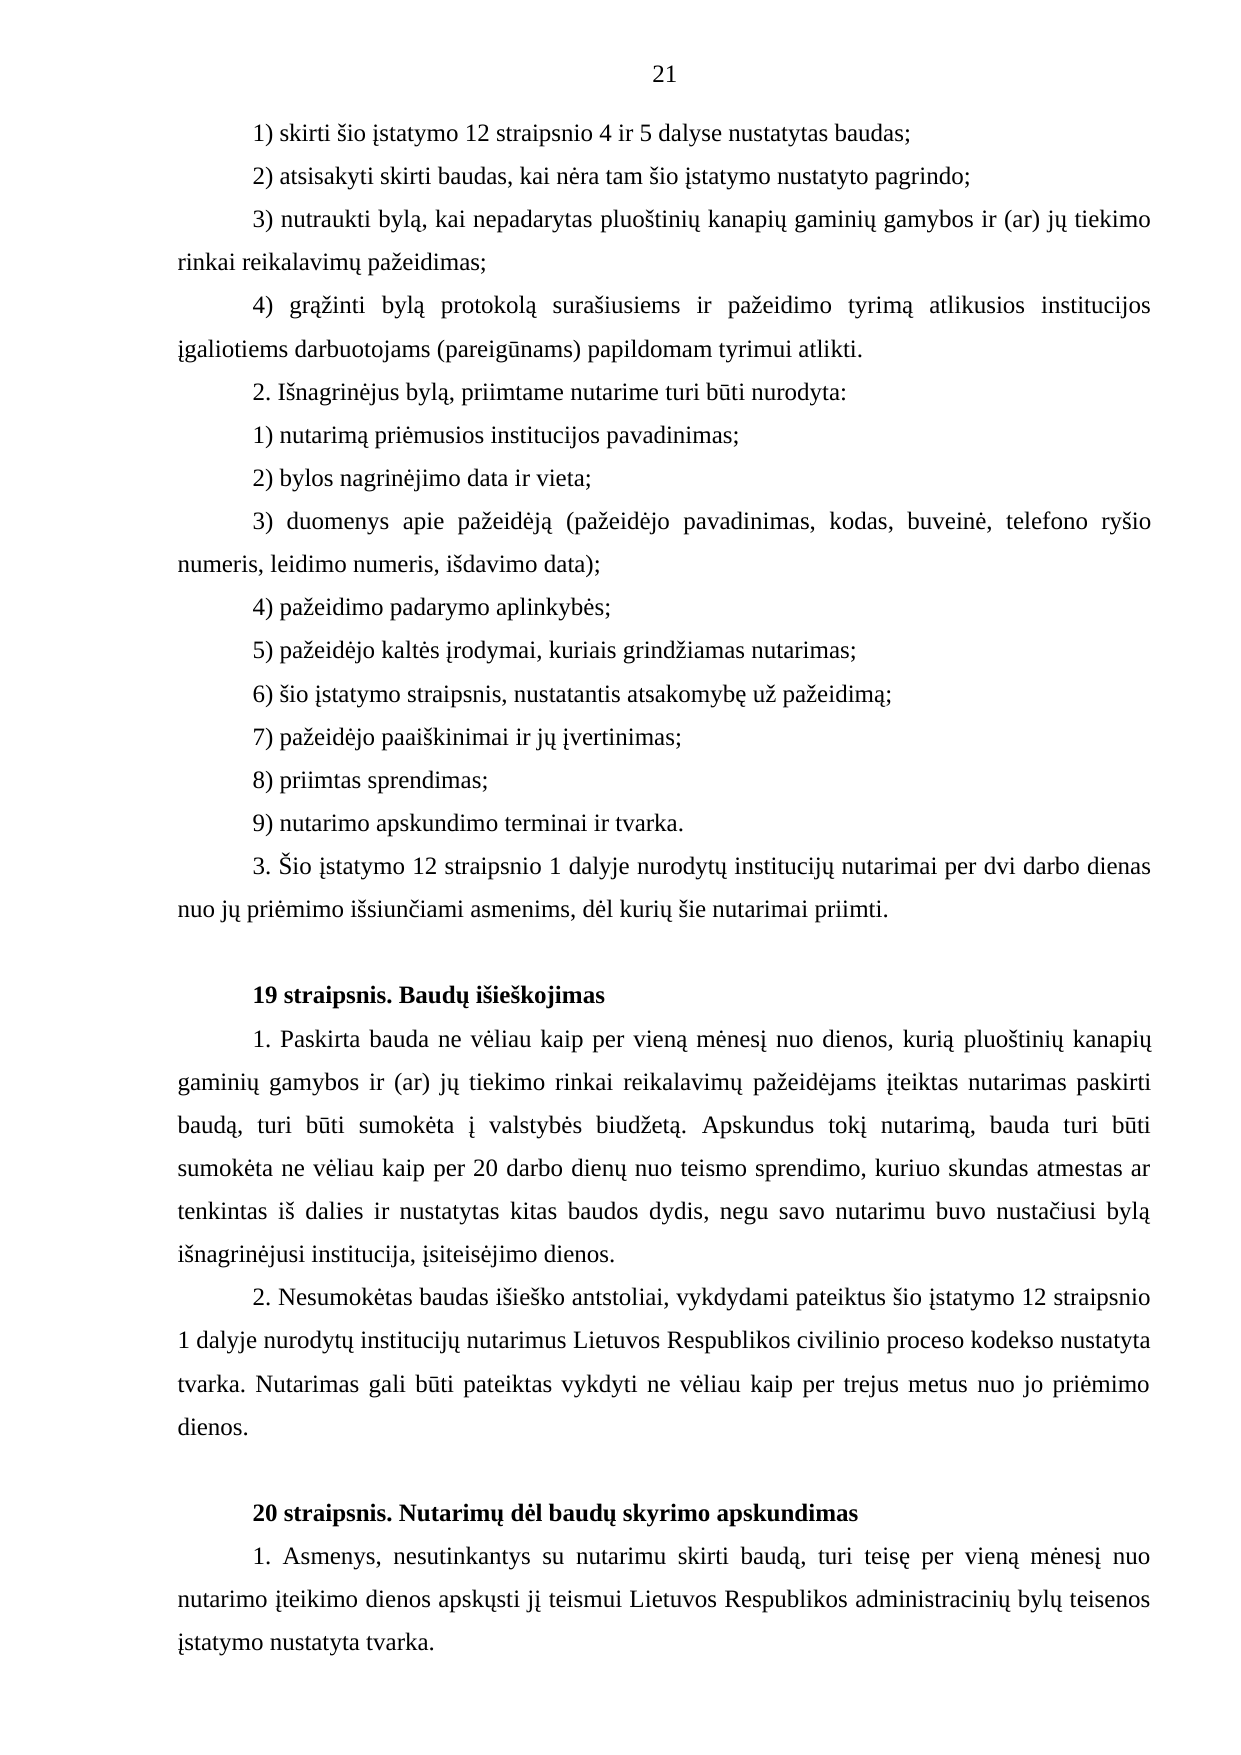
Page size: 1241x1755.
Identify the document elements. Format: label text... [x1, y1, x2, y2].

text 3) duomenys apie pažeidėją (pažeidėjo pavadinimas, kodas, buveinė, telefono ryšio numeris, leidimo numeris, išdavimo data); [177, 506, 1152, 578]
text 1) skirti šio įstatymo 12 straipsnio 4 ir 5 dalyse nustatytas baudas; [177, 118, 1152, 147]
text 7) pažeidėjo paaiškinimai ir jų įvertinimas; [177, 722, 1152, 751]
text 19 straipsnis. Baudų išieškojimas [177, 981, 1152, 1009]
text 1. Asmenys, nesutinkantys su nutarimu skirti baudą, turi teisę per vieną mėnesį nuo nutarimo įteikimo dienos apskųsti jį teismui Lietuvos Respublikos administracinių bylų teisenos įstatymo nustatyta tvarka. [177, 1541, 1152, 1656]
text 1) nutarimą priėmusios institucijos pavadinimas; [177, 420, 1152, 449]
text 9) nutarimo apskundimo terminai ir tvarka. [177, 808, 1152, 837]
text 4) grąžinti bylą protokolą surašiusiems ir pažeidimo tyrimą atlikusios institucijos įgaliotiems darbuotojams (pareigūnams) papildomam tyrimui atlikti. [177, 291, 1152, 362]
text 8) priimtas sprendimas; [177, 765, 1152, 794]
text 3. Šio įstatymo 12 straipsnio 1 dalyje nurodytų institucijų nutarimai per dvi darbo dienas nuo jų priėmimo išsiunčiami asmenims, dėl kurių šie nutarimai priimti. [177, 851, 1152, 923]
text 5) pažeidėjo kaltės įrodymai, kuriais grindžiamas nutarimas; [177, 636, 1152, 664]
text 1. Paskirta bauda ne vėliau kaip per vieną mėnesį nuo dienos, kurią pluoštinių kanapių gaminių gamybos ir (ar) jų tiekimo rinkai reikalavimų pažeidėjams įteiktas nutarimas paskirti baudą, turi būti sumokėta į valstybės biudžetą. Apskundus tokį nutarimą, bauda turi būti sumokėta ne vėliau kaip per 20 darbo dienų nuo teismo sprendimo, kuriuo skundas atmestas ar tenkintas iš dalies ir nustatytas kitas baudos dydis, negu savo nutarimu buvo nustačiusi bylą išnagrinėjusi institucija, įsiteisėjimo dienos. [177, 1024, 1152, 1268]
text 3) nutraukti bylą, kai nepadarytas pluoštinių kanapių gaminių gamybos ir (ar) jų tiekimo rinkai reikalavimų pažeidimas; [177, 204, 1152, 276]
text 2. Išnagrinėjus bylą, priimtame nutarime turi būti nurodyta: [177, 377, 1152, 406]
text 2) atsisakyti skirti baudas, kai nėra tam šio įstatymo nustatyto pagrindo; [177, 161, 1152, 190]
text 6) šio įstatymo straipsnis, nustatantis atsakomybę už pažeidimą; [177, 679, 1152, 707]
text 4) pažeidimo padarymo aplinkybės; [177, 592, 1152, 621]
text 2) bylos nagrinėjimo data ir vieta; [177, 463, 1152, 492]
text 2. Nesumokėtas baudas išieško antstoliai, vykdydami pateiktus šio įstatymo 12 straipsnio 1 dalyje nurodytų institucijų nutarimus Lietuvos Respublikos civilinio proceso kodekso nustatyta tvarka. Nutarimas gali būti pateiktas vykdyti ne vėliau kaip per trejus metus nuo jo priėmimo dienos. [177, 1282, 1152, 1441]
text 20 straipsnis. Nutarimų dėl baudų skyrimo apskundimas [177, 1498, 1152, 1527]
